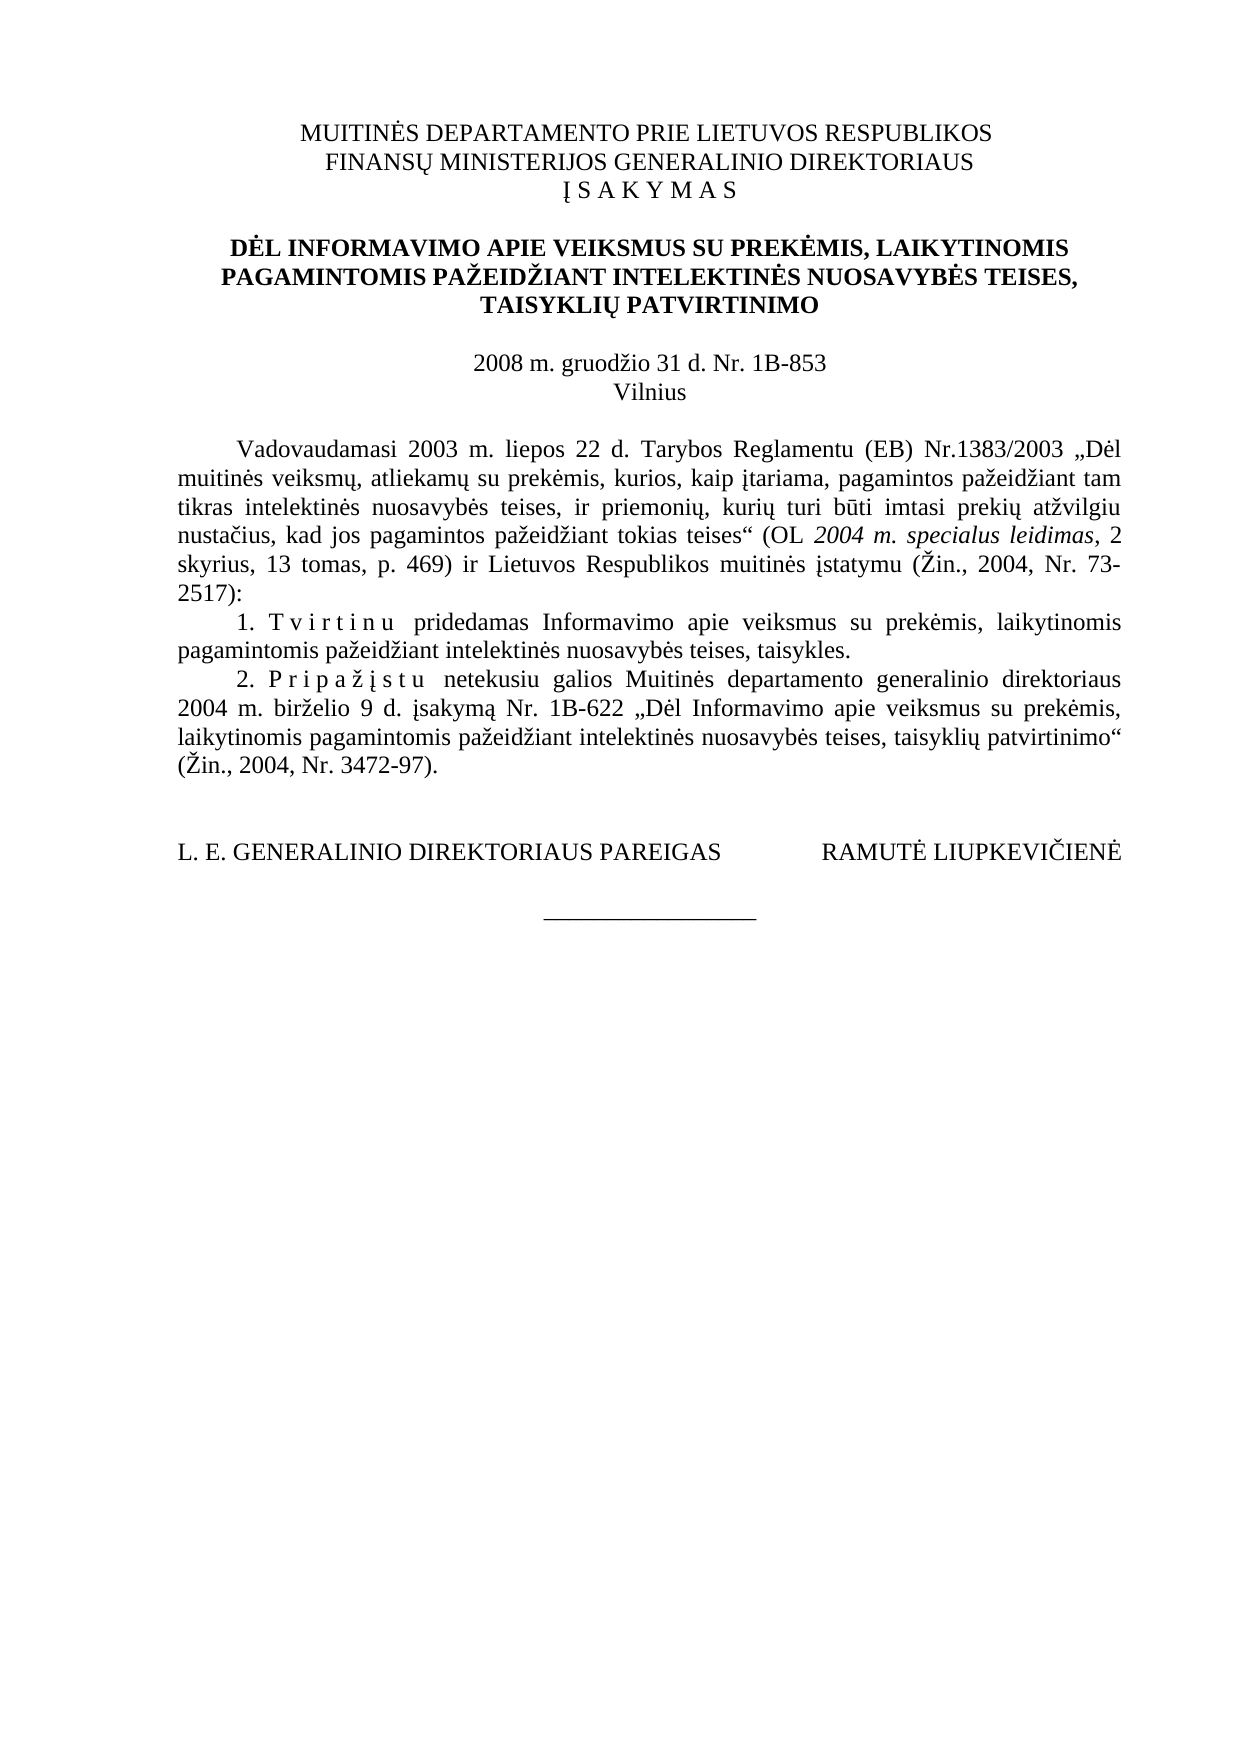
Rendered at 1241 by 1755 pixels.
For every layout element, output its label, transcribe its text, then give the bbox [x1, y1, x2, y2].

text _________________ [177, 894, 1122, 923]
text 1. Tvirtinu pridedamas Informavimo apie veiksmus su prekėmis, laikytinomis pagamintomis pažeidžiant intelektinės nuosavybės teises, taisykles. [177, 607, 1122, 664]
text MUITINĖS DEPARTAMENTO PRIE LIETUVOS RESPUBLIKOS [177, 118, 1122, 147]
text Vadovaudamasi 2003 m. liepos 22 d. Tarybos Reglamentu (EB) Nr.1383/2003 „Dėl muitinės veiksmų, atliekamų su prekėmis, kurios, kaip įtariama, pagamintos pažeidžiant tam tikras intelektinės nuosavybės teises, ir priemonių, kurių turi būti imtasi prekių atžvilgiu nustačius, kad jos pagamintos pažeidžiant tokias teises“ (OL 2004 m. specialus leidimas, 2 skyrius, 13 tomas, p. 469) ir Lietuvos Respublikos muitinės įstatymu (Žin., 2004, Nr. 73-2517): [177, 434, 1122, 607]
text Vilnius [177, 377, 1122, 406]
text 2. Pripažįstu netekusiu galios Muitinės departamento generalinio direktoriaus 2004 m. birželio 9 d. įsakymą Nr. 1B-622 „Dėl Informavimo apie veiksmus su prekėmis, laikytinomis pagamintomis pažeidžiant intelektinės nuosavybės teises, taisyklių patvirtinimo“ (Žin., 2004, Nr. 3472-97). [177, 664, 1122, 779]
text ĮSAKYMAS [177, 176, 1122, 204]
text 2008 m. gruodžio 31 d. Nr. 1B-853 [177, 348, 1122, 377]
text L. E. GENERALINIO DIREKTORIAUS PAREIGAS RAMUTĖ LIUPKEVIČIENĖ [177, 837, 1122, 866]
text FINANSŲ MINISTERIJOS GENERALINIO DIREKTORIAUS [177, 147, 1122, 176]
text DĖL INFORMAVIMO APIE VEIKSMUS SU PREKĖMIS, LAIKYTINOMIS PAGAMINTOMIS PAŽEIDŽIANT INTELEKTINĖS NUOSAVYBĖS TEISES, TAISYKLIŲ PATVIRTINIMO [177, 233, 1122, 319]
